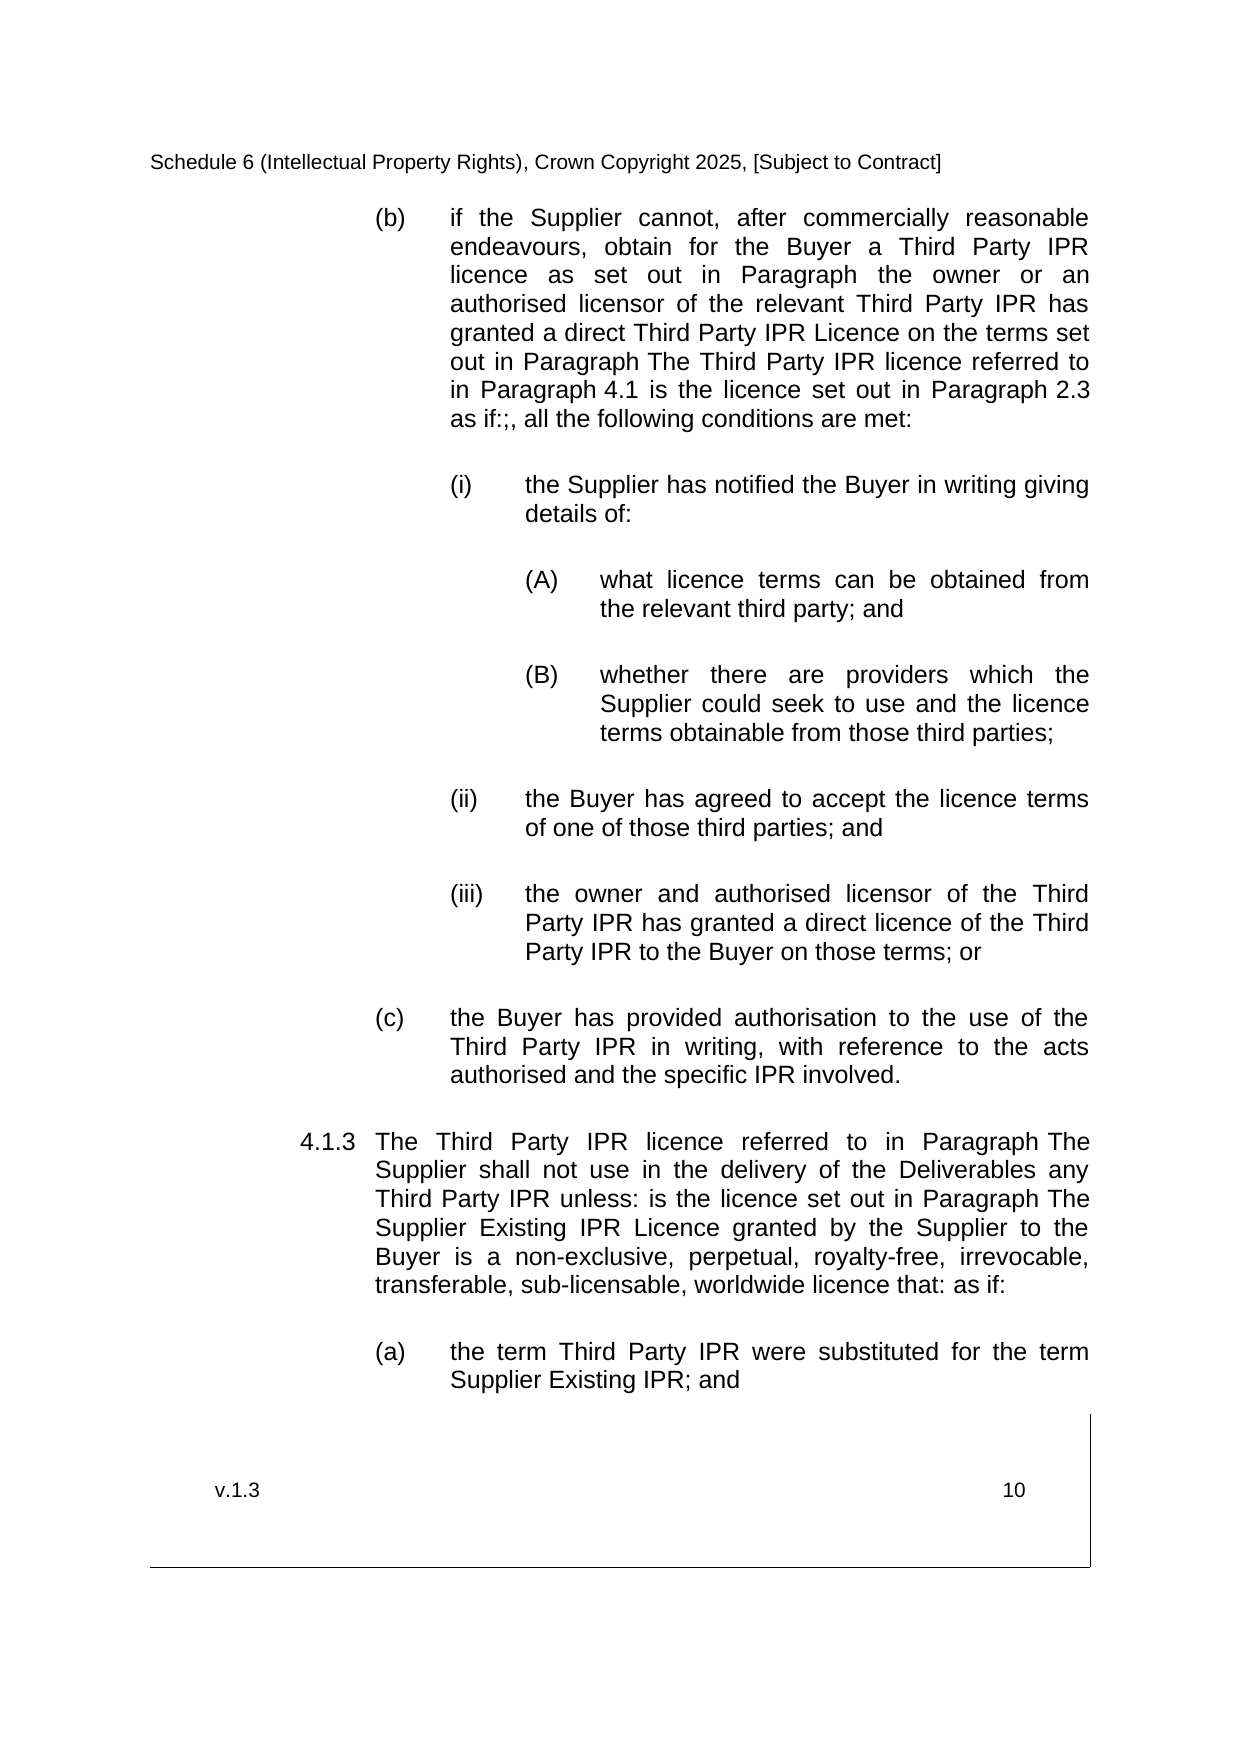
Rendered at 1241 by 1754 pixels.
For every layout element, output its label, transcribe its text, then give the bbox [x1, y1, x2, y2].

list The Third Party IPR licence referred to in Paragraph 4.1 is the licence set out in Paragraph 2.3 as if: [300, 1126, 1090, 1299]
list whether there are providers which the Supplier could seek to use and the licence terms obtainable from those third parties; [525, 660, 1090, 746]
list the Buyer has agreed to accept the licence terms of one of those third parties; and [450, 784, 1090, 841]
list the owner and authorised licensor of the Third Party IPR has granted a direct licence of the Third Party IPR to the Buyer on those terms; or [450, 879, 1090, 965]
list what licence terms can be obtained from the relevant third party; and [525, 565, 1090, 623]
list the term Third Party IPR were substituted for the term Supplier Existing IPR; and [375, 1336, 1090, 1394]
list the Buyer has provided authorisation to the use of the Third Party IPR in writing, with reference to the acts authorised and the specific IPR involved. [375, 1003, 1090, 1089]
list the Supplier has notified the Buyer in writing giving details of: [450, 470, 1090, 528]
list if the Supplier cannot, after commercially reasonable endeavours, obtain for the Buyer a Third Party IPR licence as set out in Paragraph 4.1.2(a), all the following conditions are met: [375, 203, 1090, 433]
